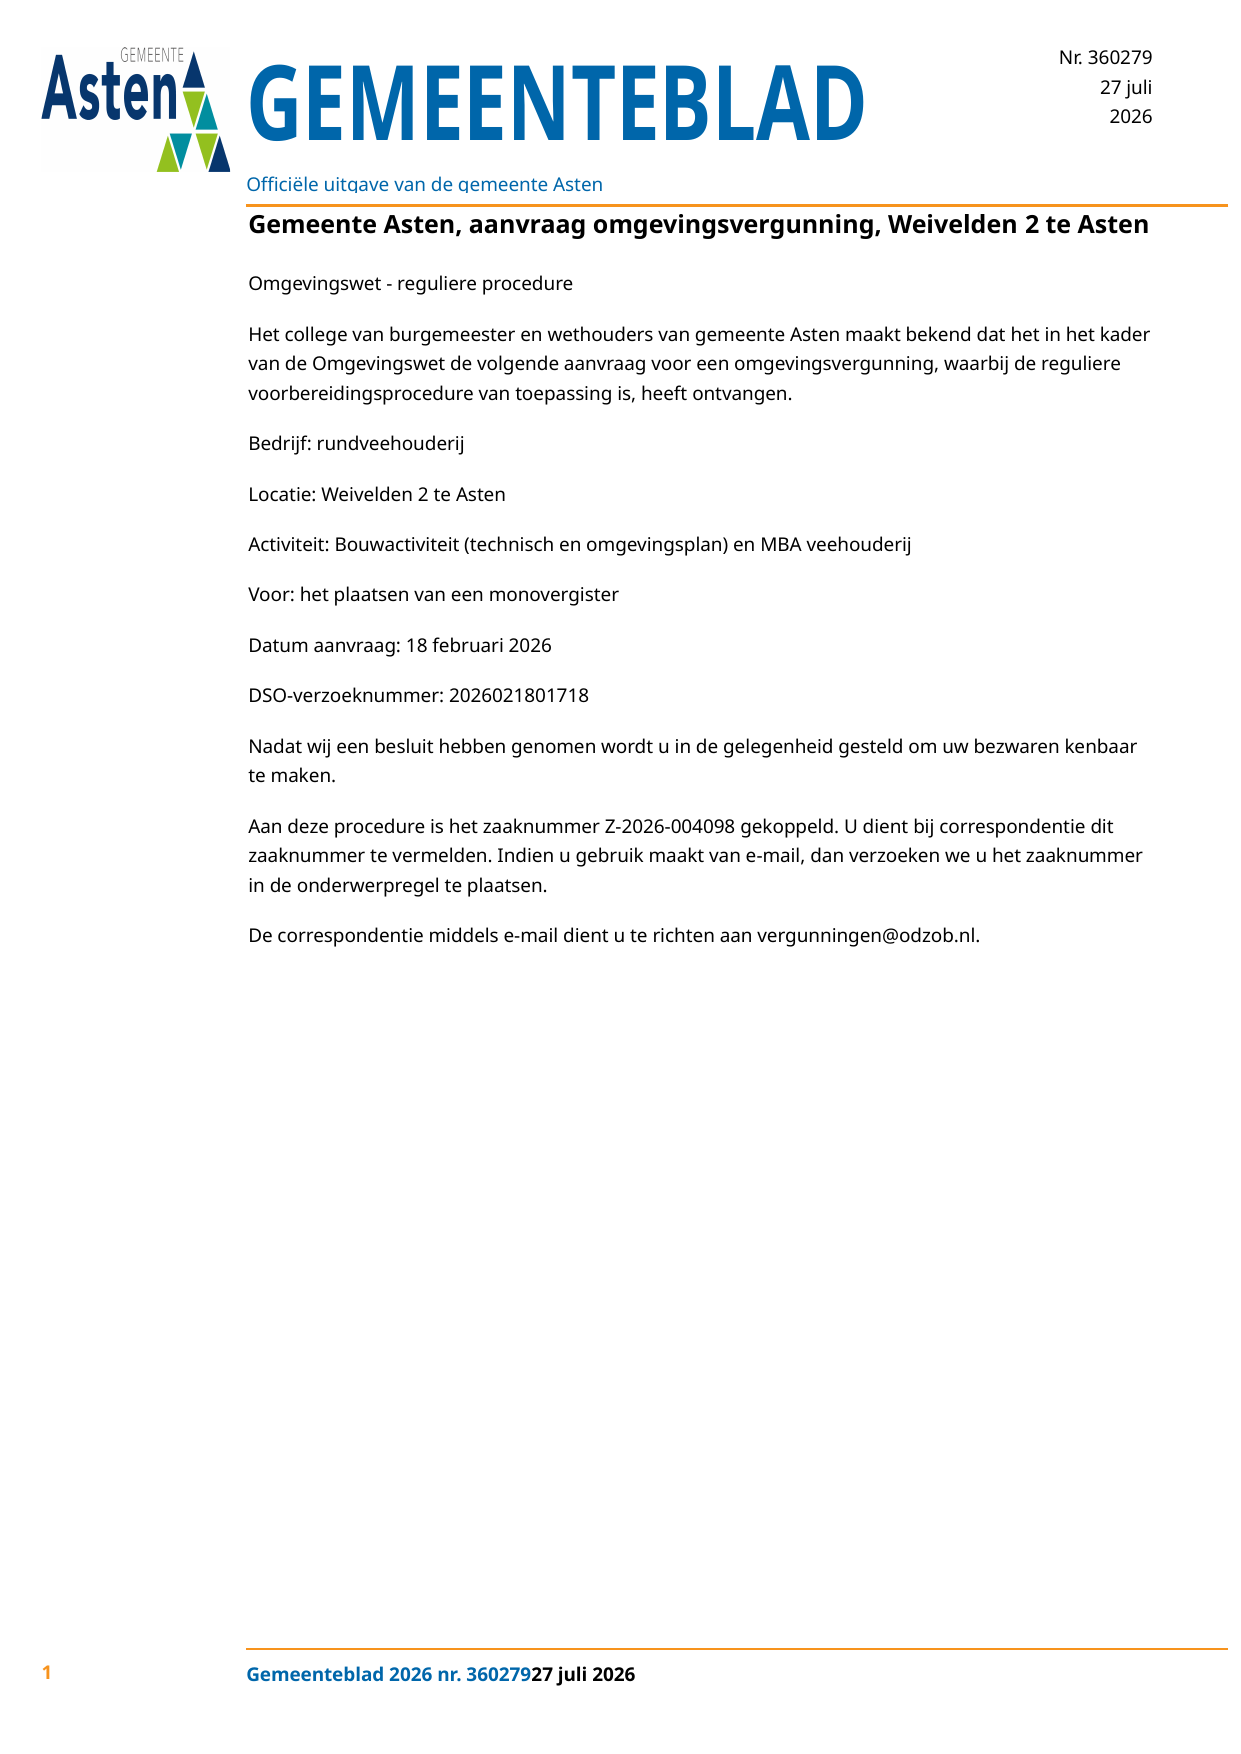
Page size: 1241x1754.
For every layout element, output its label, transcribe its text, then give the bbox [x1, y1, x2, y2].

text DSO-verzoeknummer: 2026021801718 [248, 682, 1152, 708]
text Datum aanvraag: 18 februari 2026 [248, 632, 1152, 658]
text Bedrijf: rundveehouderij [248, 430, 1152, 456]
text Omgevingswet - reguliere procedure [248, 270, 1152, 296]
text De correspondentie middels e-mail dient u te richten aan vergunningen@odzob.nl. [248, 922, 1152, 948]
text Het college van burgemeester en wethouders van gemeente Asten maakt bekend dat het in het kader van de Omgevingswet de volgende aanvraag voor een omgevingsvergunning, waarbij de reguliere voorbereidingsprocedure van toepassing is, heeft ontvangen. [248, 321, 1152, 406]
text Aan deze procedure is het zaaknummer Z-2026-004098 gekoppeld. U dient bij correspondentie dit zaaknummer te vermelden. Indien u gebruik maakt van e-mail, dan verzoeken we u het zaaknummer in de onderwerpregel te plaatsen. [248, 813, 1152, 898]
text Voor: het plaatsen van een monovergister [248, 582, 1152, 607]
text Nadat wij een besluit hebben genomen wordt u in de gelegenheid gesteld om uw bezwaren kenbaar te maken. [248, 733, 1152, 788]
text Gemeente Asten, aanvraag omgevingsvergunning, Weivelden 2​ te Asten [248, 207, 1152, 241]
picture [41, 47, 231, 172]
text Activiteit: Bouwactiviteit (technisch en omgevingsplan) en MBA veehouderij [248, 531, 1152, 557]
text Locatie: Weivelden 2​ te Asten [248, 481, 1152, 506]
